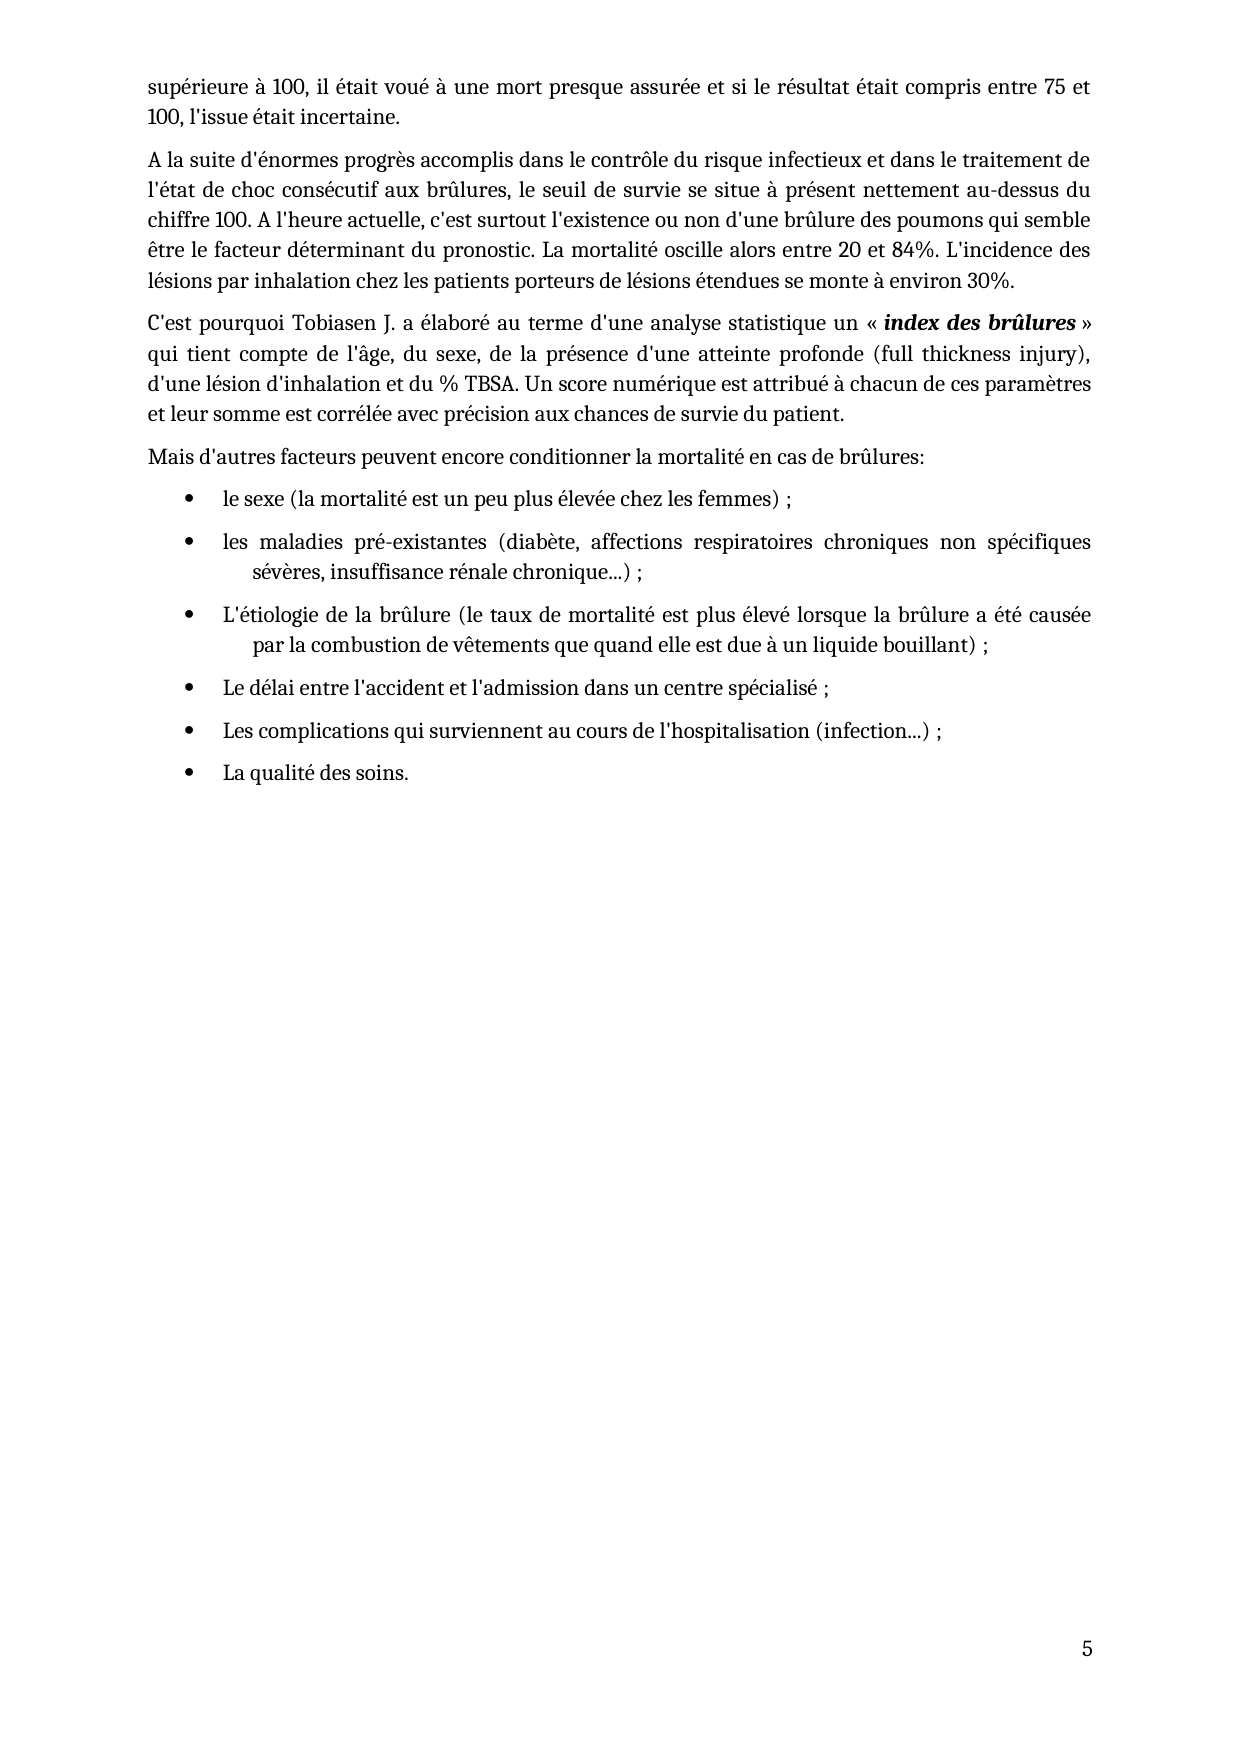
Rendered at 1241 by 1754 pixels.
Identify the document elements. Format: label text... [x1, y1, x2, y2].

list Les complications qui surviennent au cours de l'hospitalisation (infection...) ; [185, 717, 1093, 744]
text Mais d'autres facteurs peuvent encore conditionner la mortalité en cas de brûlures: [148, 443, 1093, 470]
text A la suite d'énormes progrès accomplis dans le contrôle du risque infectieux et dans le traitement de l'état de choc consécutif aux brûlures, le seuil de survie se situe à présent nettement au-dessus du chiffre 100. A l'heure actuelle, c'est surtout l'existence ou non d'une brûlure des poumons qui semble être le facteur déterminant du pronostic. La mortalité oscille alors entre 20 et 84%. L'incidence des lésions par inhalation chez les patients porteurs de lésions étendues se monte à environ 30%. [148, 147, 1093, 294]
list L'étiologie de la brûlure (le taux de mortalité est plus élevé lorsque la brûlure a été causée par la combustion de vêtements que quand elle est due à un liquide bouillant) ; [185, 602, 1093, 658]
text supérieure à 100, il était voué à une mort presque assurée et si le résultat était compris entre 75 et 100, l'issue était incertaine. [148, 74, 1093, 130]
list les maladies pré-existantes (diabète, affections respiratoires chroniques non spécifiques sévères, insuffisance rénale chronique...) ; [185, 529, 1093, 586]
list Le délai entre l'accident et l'admission dans un centre spécialisé ; [185, 675, 1093, 701]
text C'est pourquoi Tobiasen J. a élaboré au terme d'une analyse statistique un « index des brûlures » qui tient compte de l'âge, du sexe, de la présence d'une atteinte profonde (full thickness injury), d'une lésion d'inhalation et du % TBSA. Un score numérique est attribué à chacun de ces paramètres et leur somme est corrélée avec précision aux chances de survie du patient. [148, 310, 1093, 427]
list La qualité des soins. [185, 760, 1093, 787]
list le sexe (la mortalité est un peu plus élevée chez les femmes) ; [185, 486, 1093, 513]
